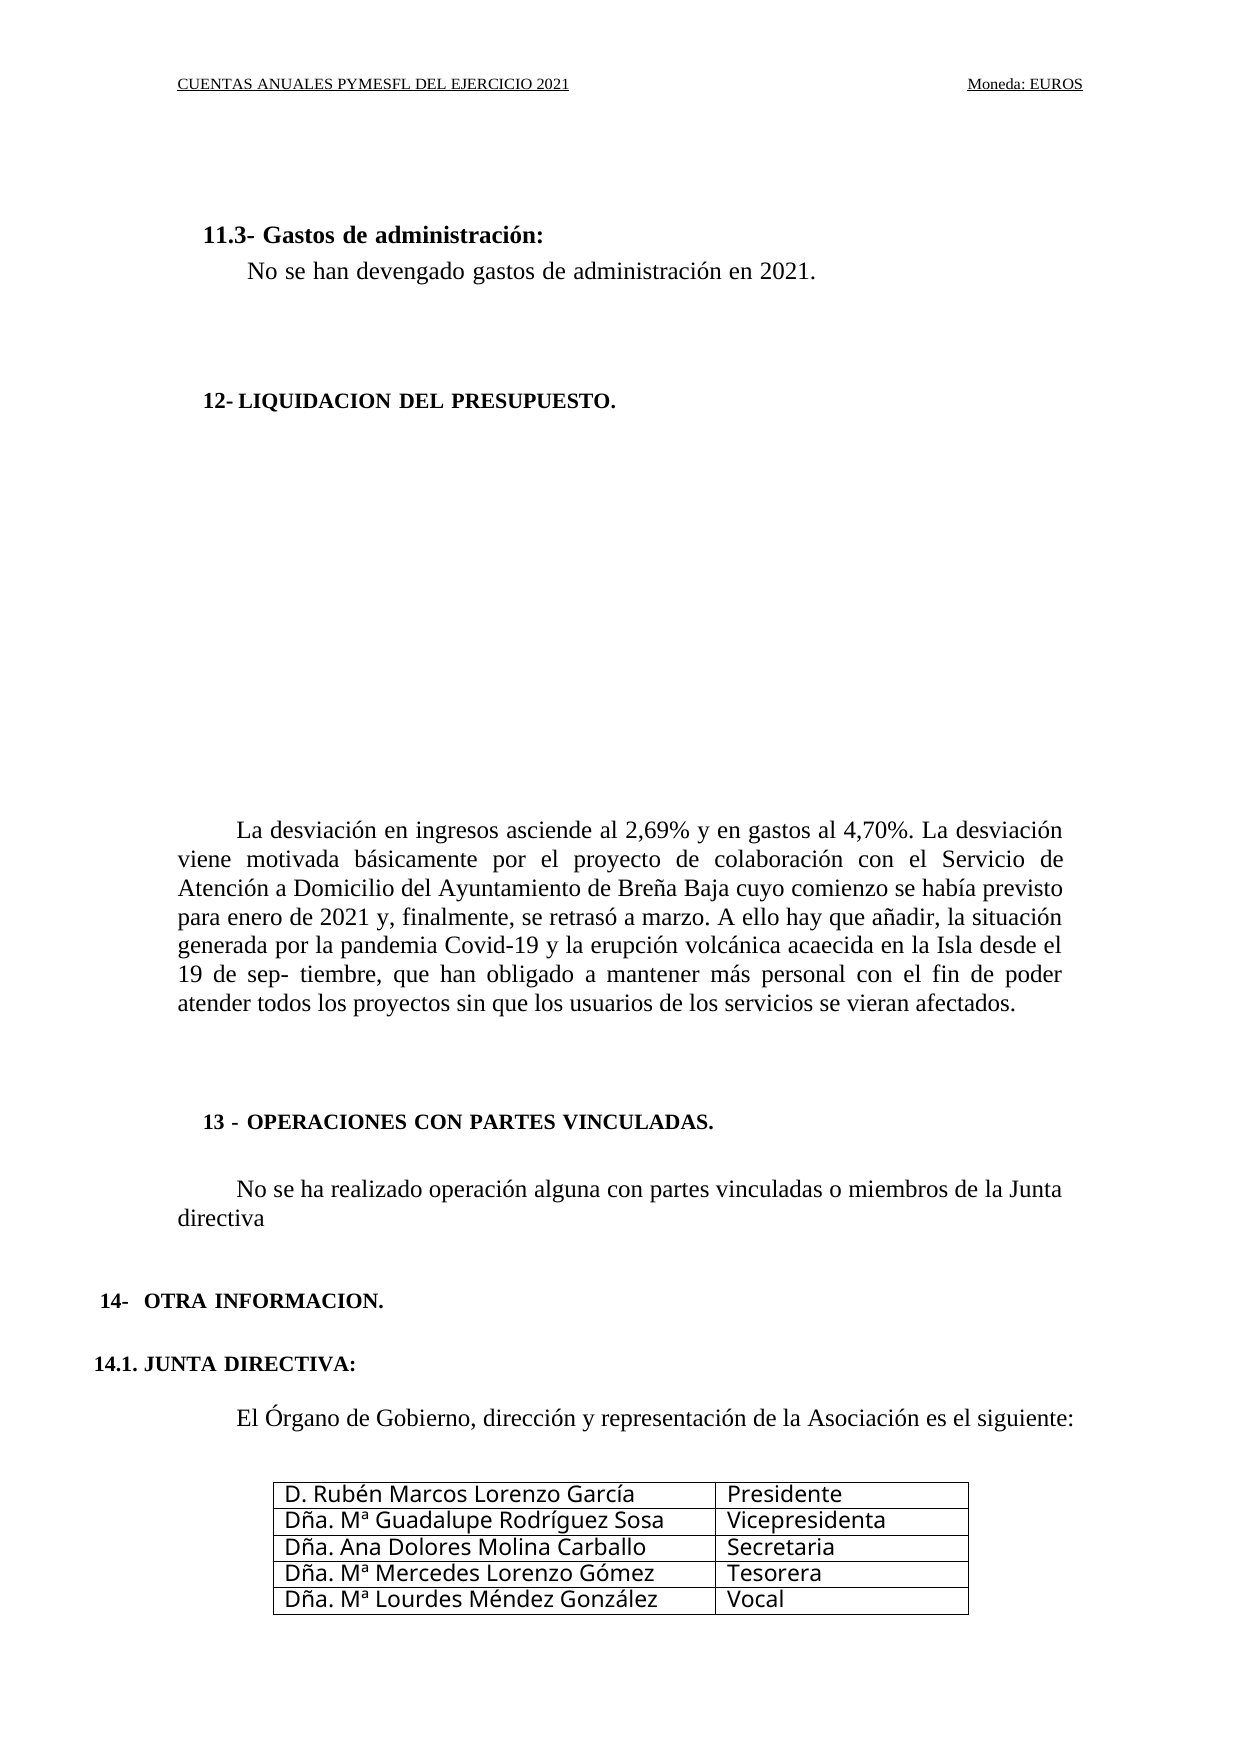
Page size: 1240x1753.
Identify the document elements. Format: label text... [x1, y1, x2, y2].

text No se ha realizado operación alguna con partes vinculadas o miembros de la Junta directiva [177, 1174, 1063, 1232]
table_cell Dña. Mª Mercedes Lorenzo Gómez [274, 1562, 715, 1587]
table_cell Secretaria [716, 1536, 968, 1561]
table_cell Dña. Ana Dolores Molina Carballo [274, 1536, 715, 1561]
table_cell Dña. Mª Guadalupe Rodríguez Sosa [274, 1509, 715, 1535]
list JUNTA DIRECTIVA: [94, 1351, 1104, 1376]
table_header D. Rubén Marcos Lorenzo García [274, 1483, 715, 1508]
table_cell Dña. Mª Lourdes Méndez González [274, 1588, 715, 1613]
table_cell Vocal [716, 1588, 968, 1613]
text No se han devengado gastos de administración en 2021. [247, 256, 1104, 285]
table_header Presidente [716, 1483, 968, 1508]
text 11.3- Gastos de administración: [203, 220, 1104, 249]
text La desviación en ingresos asciende al 2,69% y en gastos al 4,70%. La desviación viene motivada básicamente por el proyecto de colaboración con el Servicio de Atención a Domicilio del Ayuntamiento de Breña Baja cuyo comienzo se había previsto para enero de 2021 y, finalmente, se retrasó a marzo. A ello hay que añadir, la situación generada por la pandemia Covid-19 y la erupción volcánica acaecida en la Isla desde el 19 de sep- tiembre, que han obligado a mantener más personal con el fin de poder atender todos los proyectos sin que los usuarios de los servicios se vieran afectados. [177, 815, 1063, 1017]
table_cell Vicepresidenta [716, 1509, 968, 1535]
text 13 - OPERACIONES CON PARTES VINCULADAS. [203, 1109, 1104, 1134]
list OTRA INFORMACION. [99, 1288, 1104, 1313]
table_cell Tesorera [716, 1562, 968, 1587]
text El Órgano de Gobierno, dirección y representación de la Asociación es el siguiente: [236, 1403, 1104, 1432]
list LIQUIDACION DEL PRESUPUESTO. [203, 387, 1104, 413]
